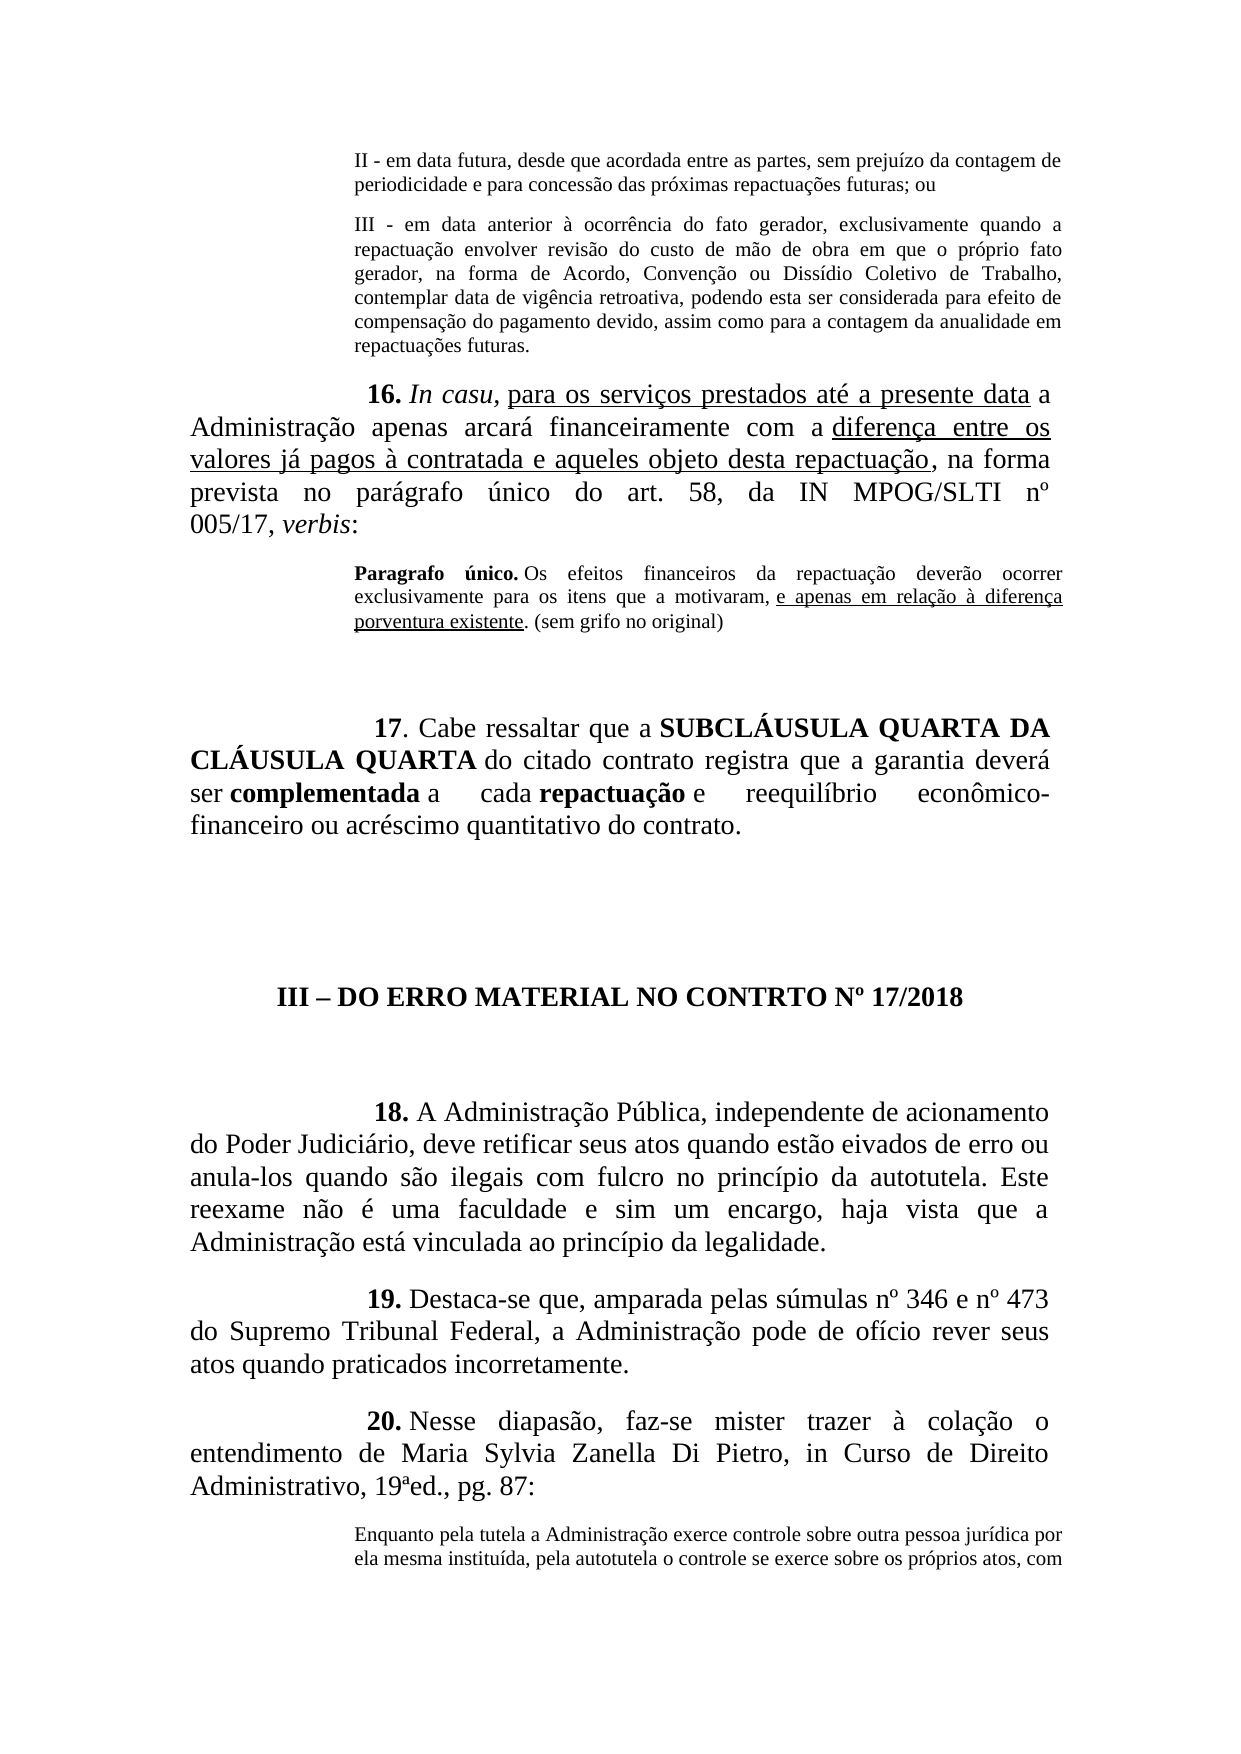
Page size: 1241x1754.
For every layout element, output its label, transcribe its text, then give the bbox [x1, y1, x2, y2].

text III - em data anterior à ocorrência do fato gerador, exclusivamente quando a repactuação envolver revisão do custo de mão de obra em que o próprio fato gerador, na forma de Acordo, Convenção ou Dissídio Coletivo de Trabalho, contemplar data de vigência retroativa, podendo esta ser considerada para efeito de compensação do pagamento devido, assim como para a contagem da anualidade em repactuações futuras. [354, 212, 1063, 357]
text 17. Cabe ressaltar que a SUBCLÁUSULA QUARTA DA CLÁUSULA QUARTA do citado contrato registra que a garantia deverá ser complementada a cada repactuação e reequilíbrio econômico-financeiro ou acréscimo quantitativo do contrato. [190, 711, 1051, 840]
text 20. Nesse diapasão, faz-se mister trazer à colação o entendimento de Maria Sylvia Zanella Di Pietro, in Curso de Direito Administrativo, 19ªed., pg. 87: [190, 1404, 1051, 1501]
text Paragrafo único. Os efeitos financeiros da repactuação deverão ocorrer exclusivamente para os itens que a motivaram, e apenas em relação à diferença porventura existente. (sem grifo no original) [354, 560, 1063, 633]
text III – DO ERRO MATERIAL NO CONTRTO Nº 17/2018 [190, 980, 1051, 1013]
text 19. Destaca-se que, amparada pelas súmulas nº 346 e nº 473 do Supremo Tribunal Federal, a Administração pode de ofício rever seus atos quando praticados incorretamente. [190, 1282, 1051, 1379]
text 16. In casu, para os serviços prestados até a presente data a Administração apenas arcará financeiramente com a diferença entre os valores já pagos à contratada e aqueles objeto desta repactuação, na forma prevista no parágrafo único do art. 58, da IN MPOG/SLTI nº 005/17, verbis: [190, 378, 1051, 539]
text II - em data futura, desde que acordada entre as partes, sem prejuízo da contagem de periodicidade e para concessão das próximas repactuações futuras; ou [354, 148, 1063, 196]
text Enquanto pela tutela a Administração exerce controle sobre outra pessoa jurídica por ela mesma instituída, pela autotutela o controle se exerce sobre os próprios atos, com [354, 1522, 1063, 1570]
text 18. A Administração Pública, independente de acionamento do Poder Judiciário, deve retificar seus atos quando estão eivados de erro ou anula-los quando são ilegais com fulcro no princípio da autotutela. Este reexame não é uma faculdade e sim um encargo, haja vista que a Administração está vinculada ao princípio da legalidade. [190, 1095, 1051, 1257]
